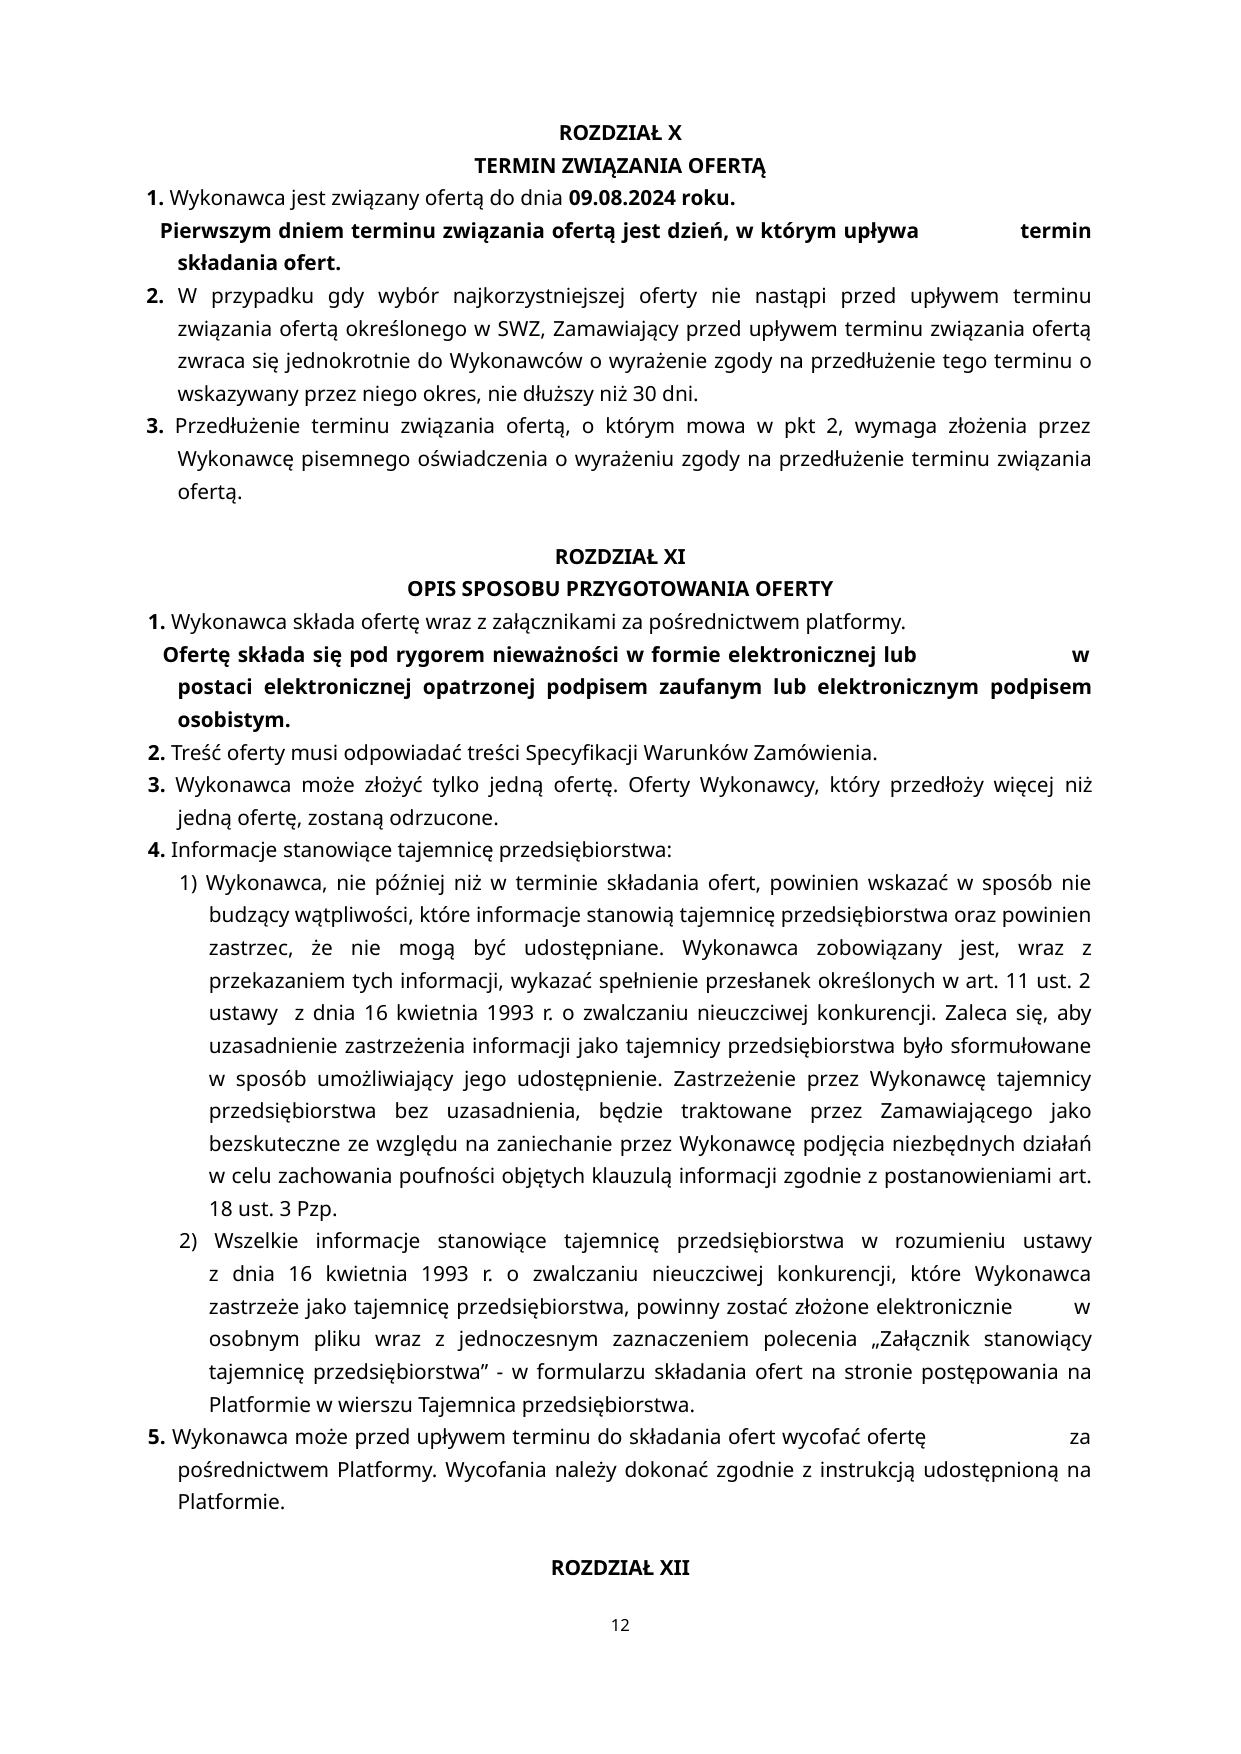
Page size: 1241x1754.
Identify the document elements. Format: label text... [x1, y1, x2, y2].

text 5. Wykonawca może przed upływem terminu do składania ofert wycofać ofertę za pośrednictwem Platformy. Wycofania należy dokonać zgodnie z instrukcją udostępnioną na Platformie. [148, 1422, 1093, 1516]
text Ofertę składa się pod rygorem nieważności w formie elektronicznej lub w postaci elektronicznej opatrzonej podpisem zaufanym lub elektronicznym podpisem osobistym. [148, 640, 1093, 733]
text 3. Wykonawca może złożyć tylko jedną ofertę. Oferty Wykonawcy, który przedłoży więcej niż jedną ofertę, zostaną odrzucone. [148, 770, 1093, 831]
text 3. Przedłużenie terminu związania ofertą, o którym mowa w pkt 2, wymaga złożenia przez Wykonawcę pisemnego oświadczenia o wyrażeniu zgody na przedłużenie terminu związania ofertą. [146, 412, 1093, 505]
text 1. Wykonawca jest związany ofertą do dnia 09.08.2024 roku. [146, 183, 1093, 212]
text TERMIN ZWIĄZANIA OFERTĄ [148, 151, 1093, 179]
text 2) Wszelkie informacje stanowiące tajemnicę przedsiębiorstwa w rozumieniu ustawy z dnia 16 kwietnia 1993 r. o zwalczaniu nieuczciwej konkurencji, które Wykonawca zastrzeże jako tajemnicę przedsiębiorstwa, powinny zostać złożone elektronicznie w osobnym pliku wraz z jednoczesnym zaznaczeniem polecenia „Załącznik stanowiący tajemnicę przedsiębiorstwa” - w formularzu składania ofert na stronie postępowania na Platformie w wierszu Tajemnica przedsiębiorstwa. [179, 1227, 1093, 1418]
text ROZDZIAŁ X [148, 118, 1093, 147]
text 1) Wykonawca, nie później niż w terminie składania ofert, powinien wskazać w sposób nie budzący wątpliwości, które informacje stanowią tajemnicę przedsiębiorstwa oraz powinien zastrzec, że nie mogą być udostępniane. Wykonawca zobowiązany jest, wraz z przekazaniem tych informacji, wykazać spełnienie przesłanek określonych w art. 11 ust. 2 ustawy z dnia 16 kwietnia 1993 r. o zwalczaniu nieuczciwej konkurencji. Zaleca się, aby uzasadnienie zastrzeżenia informacji jako tajemnicy przedsiębiorstwa było sformułowane w sposób umożliwiający jego udostępnienie. Zastrzeżenie przez Wykonawcę tajemnicy przedsiębiorstwa bez uzasadnienia, będzie traktowane przez Zamawiającego jako bezskuteczne ze względu na zaniechanie przez Wykonawcę podjęcia niezbędnych działań w celu zachowania poufności objętych klauzulą informacji zgodnie z postanowieniami art. 18 ust. 3 Pzp. [179, 868, 1093, 1222]
text 4. Informacje stanowiące tajemnicę przedsiębiorstwa: [148, 835, 1093, 864]
text ROZDZIAŁ XII [148, 1553, 1093, 1582]
text 2. W przypadku gdy wybór najkorzystniejszej oferty nie nastąpi przed upływem terminu związania ofertą określonego w SWZ, Zamawiający przed upływem terminu związania ofertą zwraca się jednokrotnie do Wykonawców o wyrażenie zgody na przedłużenie tego terminu o wskazywany przez niego okres, nie dłuższy niż 30 dni. [146, 281, 1093, 407]
text 2. Treść oferty musi odpowiadać treści Specyfikacji Warunków Zamówienia. [148, 738, 1093, 766]
text OPIS SPOSOBU PRZYGOTOWANIA OFERTY [148, 574, 1093, 603]
text ROZDZIAŁ XI [148, 542, 1093, 570]
text 1. Wykonawca składa ofertę wraz z załącznikami za pośrednictwem platformy. [148, 607, 1093, 636]
text Pierwszym dniem terminu związania ofertą jest dzień, w którym upływa termin składania ofert. [146, 216, 1093, 277]
